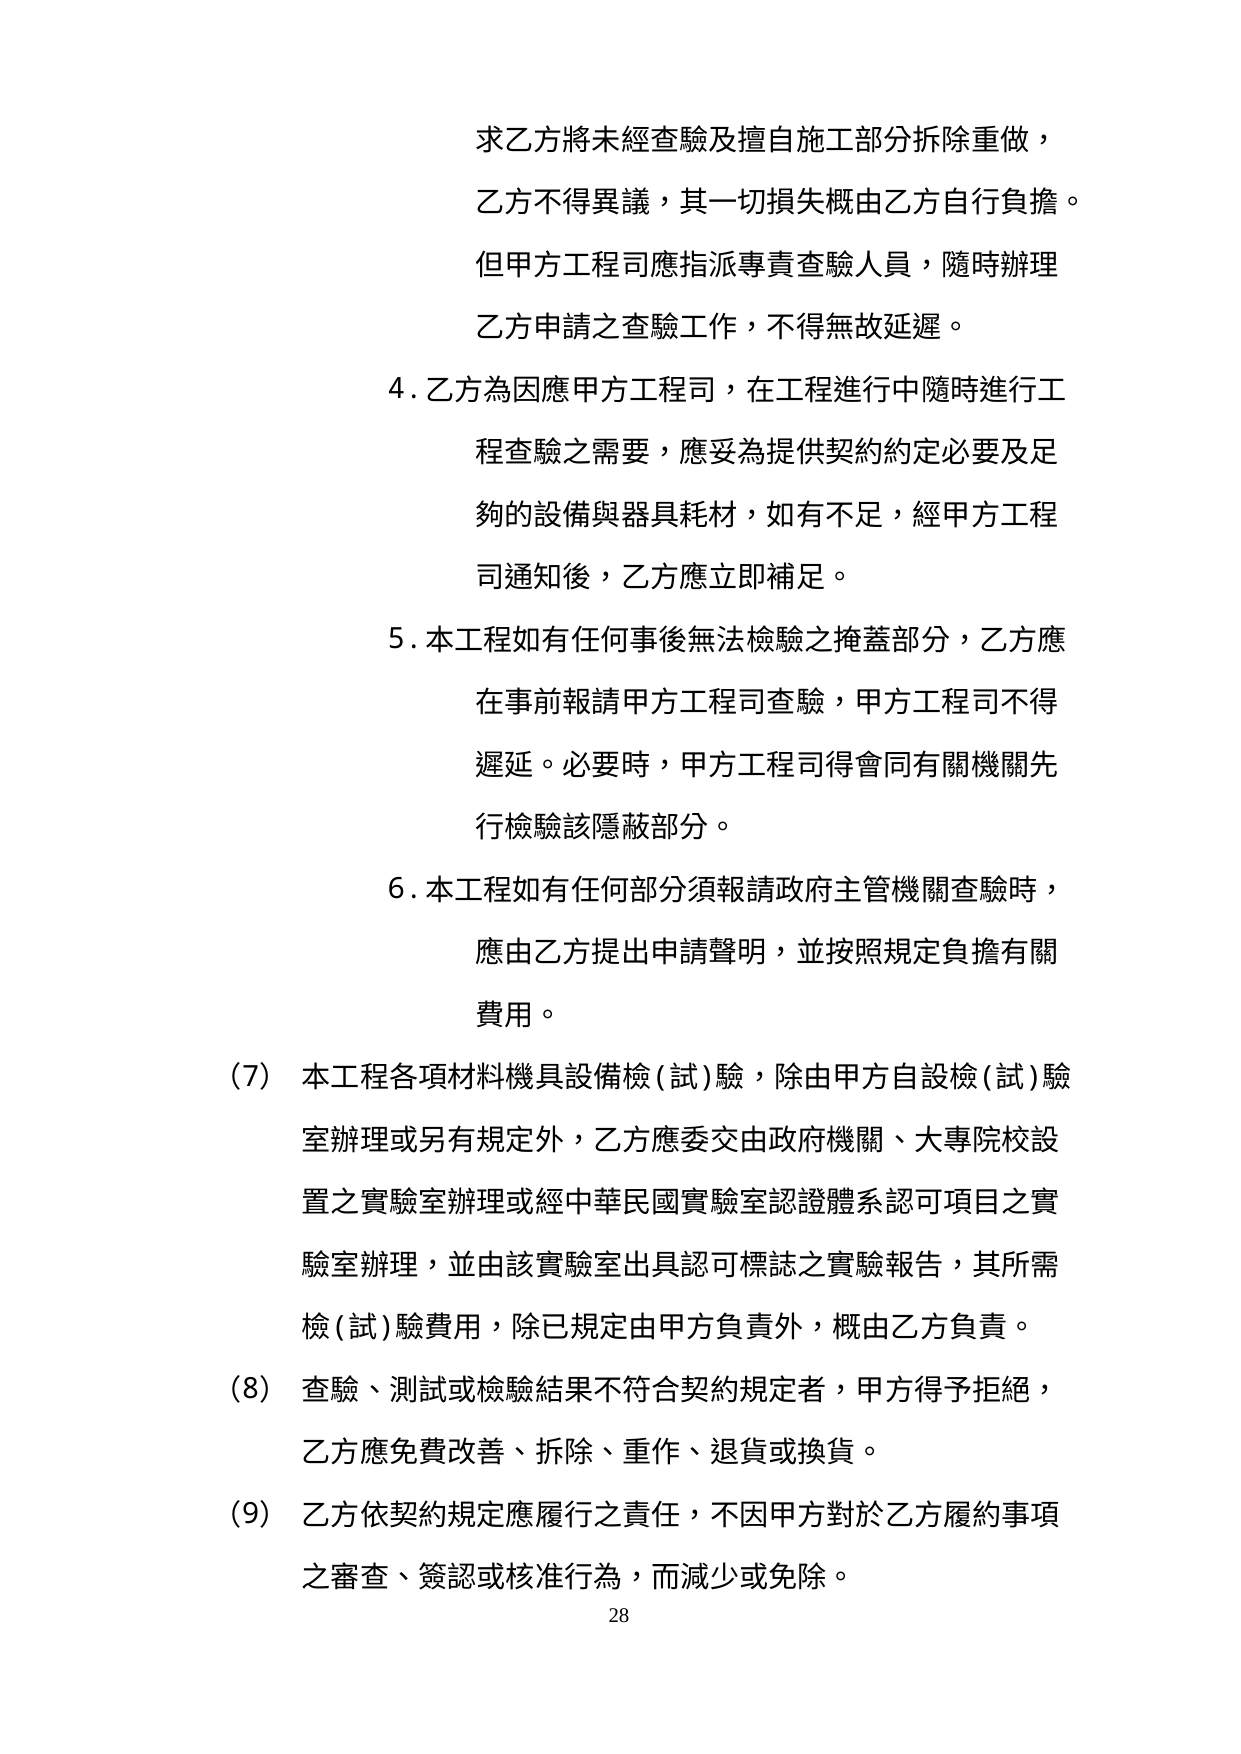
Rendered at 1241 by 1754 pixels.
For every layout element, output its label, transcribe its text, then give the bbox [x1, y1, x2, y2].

list 乙方依契約規定應履行之責任，不因甲方對於乙方履約事項之審查、簽認或核准行為，而減少或免除。 [212, 1471, 1075, 1596]
list 本工程各項材料機具設備檢(試)驗，除由甲方自設檢(試)驗室辦理或另有規定外，乙方應委交由政府機關、大專院校設置之實驗室辦理或經中華民國實驗室認證體系認可項目之實驗室辦理，並由該實驗室出具認可標誌之實驗報告，其所需檢(試)驗費用，除已規定由甲方負責外，概由乙方負責。 [212, 1033, 1075, 1346]
list 本工程施工期間，乙方應按規定之階段報請甲方工程司查驗，甲方工程司發現乙方未按規定階段報請查驗，而擅自繼續次一階段工作時，得要求乙方將未經查驗及擅自施工部分拆除重做，乙方不得異議，其一切損失概由乙方自行負擔。但甲方工程司應指派專責查驗人員，隨時辦理乙方申請之查驗工作，不得無故延遲。 [387, 96, 1075, 346]
list 查驗、測試或檢驗結果不符合契約規定者，甲方得予拒絕，乙方應免費改善、拆除、重作、退貨或換貨。 [212, 1346, 1075, 1471]
list 本工程如有任何部分須報請政府主管機關查驗時，應由乙方提出申請聲明，並按照規定負擔有關費用。 [387, 846, 1075, 1033]
list 本工程如有任何事後無法檢驗之掩蓋部分，乙方應在事前報請甲方工程司查驗，甲方工程司不得遲延。必要時，甲方工程司得會同有關機關先行檢驗該隱蔽部分。 [387, 596, 1075, 846]
list 乙方為因應甲方工程司，在工程進行中隨時進行工程查驗之需要，應妥為提供契約約定必要及足夠的設備與器具耗材，如有不足，經甲方工程司通知後，乙方應立即補足。 [387, 346, 1075, 596]
